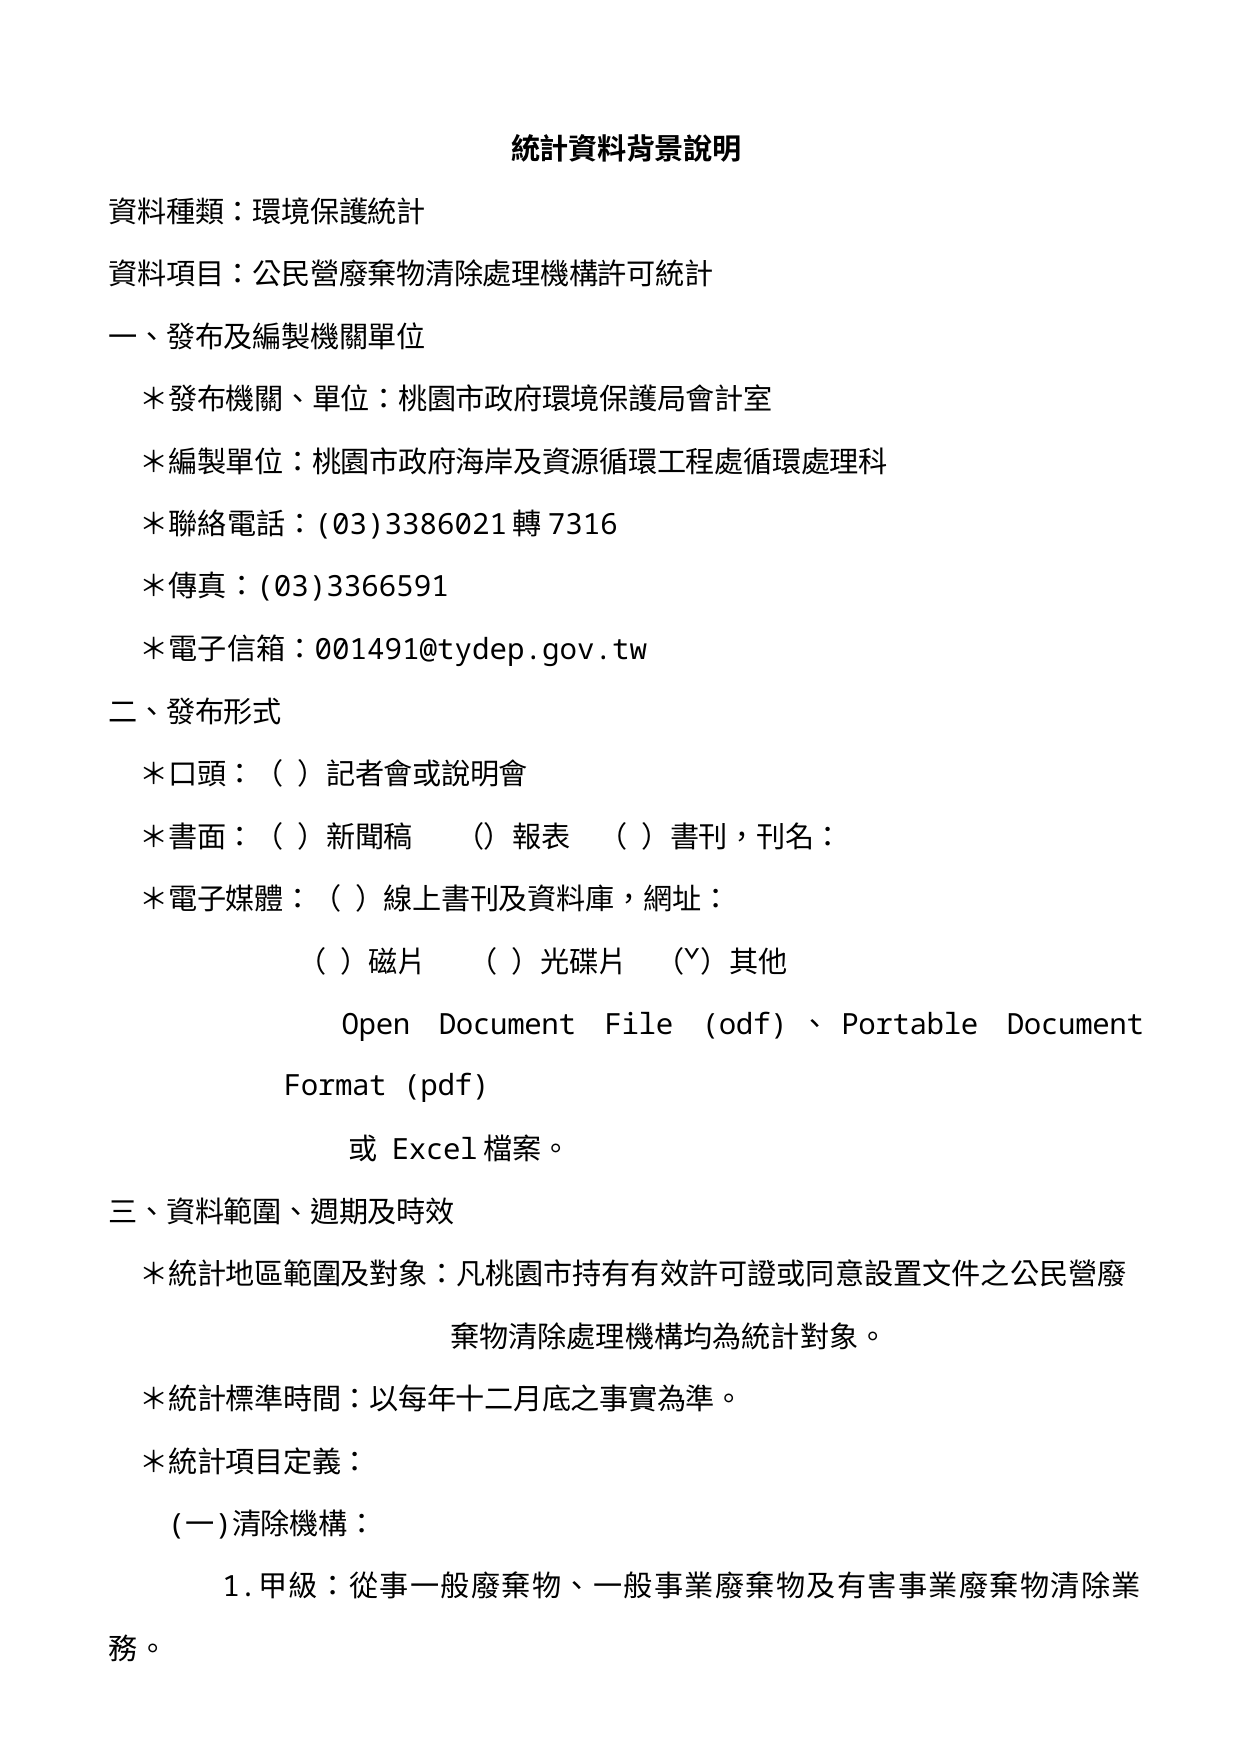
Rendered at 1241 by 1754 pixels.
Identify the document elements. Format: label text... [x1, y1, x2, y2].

table_header 統計資料背景說明 資料種類：環境保護統計 資料項目：公民營廢棄物清除處理機構許可統計 一、發布及編製機關單位 ＊發布機關、單位：桃園市政府環境保護局會計室 ＊編製單位：桃園市政府海岸及資源循環工程處循環處理科 ＊聯絡電話：(03)3386021轉7316 ＊傳真：(03)3366591 ＊電子信箱：001491@tydep.gov.tw 二、發布形式 ＊口頭：（ ）記者會或說明會 ＊書面：（ ）新聞稿 （）報表 （ ）書刊，刊名： ＊電子媒體：（ ）線上書刊及資料庫，網址： （ ）磁片 （ ）光碟片 （ˇ）其他 Open Document File (odf)、Portable Document Format (pdf) 或 Excel檔案。 三、資料範圍、週期及時效 ＊統計地區範圍及對象：凡桃園市持有有效許可證或同意設置文件之公民營廢 棄物清除處理機構均為統計對象。 ＊統計標準時間：以每年十二月底之事實為準。 ＊統計項目定義： (一)清除機構： 1.甲級：從事一般廢棄物、一般事業廢棄物及有害事業廢棄物清除業務。 [98, 105, 1155, 1668]
